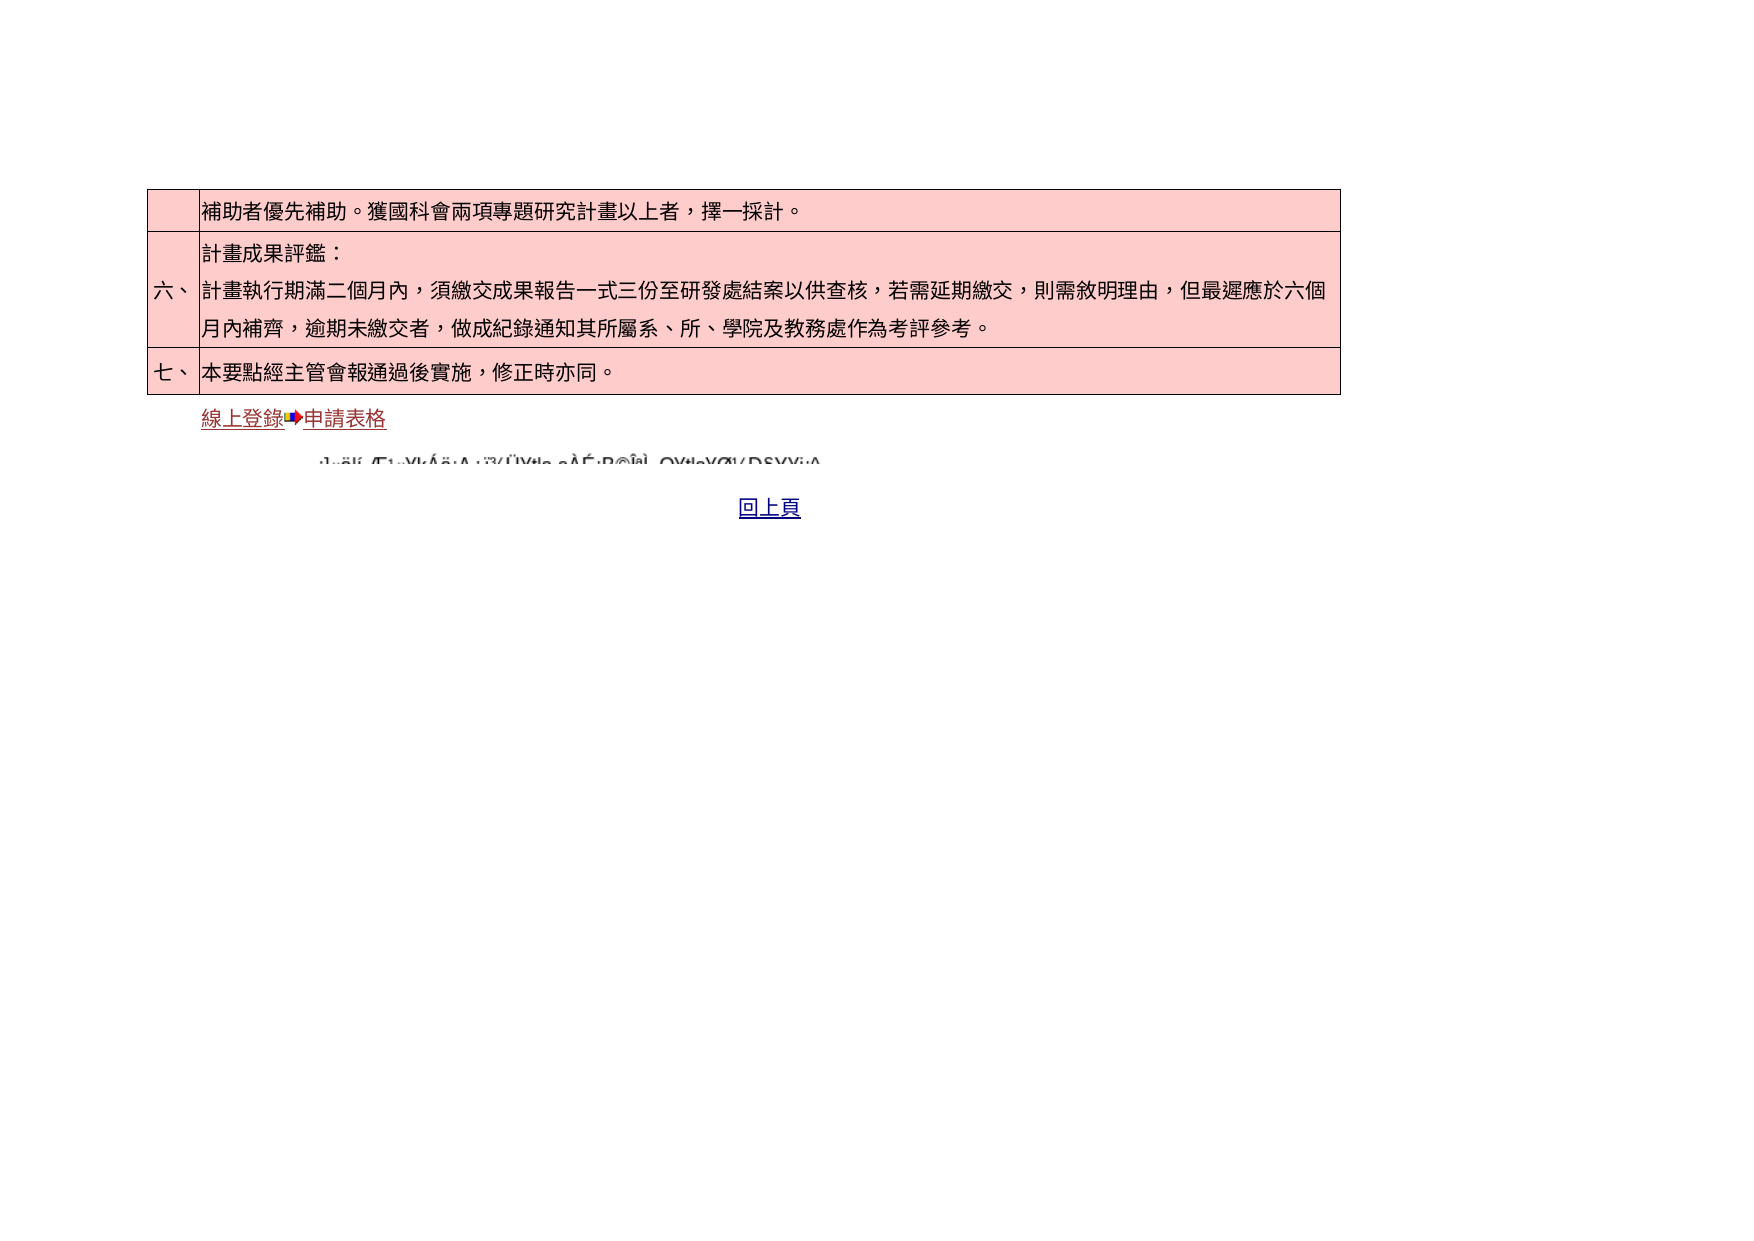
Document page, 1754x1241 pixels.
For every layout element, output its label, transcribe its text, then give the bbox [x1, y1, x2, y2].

table_cell [199, 441, 1340, 486]
table_cell 回上頁 [199, 486, 1340, 527]
picture [284, 408, 303, 427]
table_cell 計畫成果評鑑： 計畫執行期滿二個月內，須繳交成果報告一式三份至研發處結案以供查核，若需延期繳交，則需敘明理由，但最遲應於六個月內補齊，逾期未繳交者，做成紀錄通知其所屬系、所、學院及教務處作為考評參考。 [200, 232, 1340, 347]
table_cell 六、 [148, 232, 199, 347]
table_cell 線上登錄申請表格 [199, 395, 1340, 441]
table_cell 補助者優先補助。獲國科會兩項專題研究計畫以上者，擇一採計。 [200, 190, 1340, 231]
table_cell 本要點經主管會報通過後實施，修正時亦同。 [200, 348, 1340, 394]
table_cell [148, 395, 199, 486]
table_cell [148, 486, 199, 527]
table_cell [148, 190, 199, 231]
table_cell 七、 [148, 348, 199, 394]
